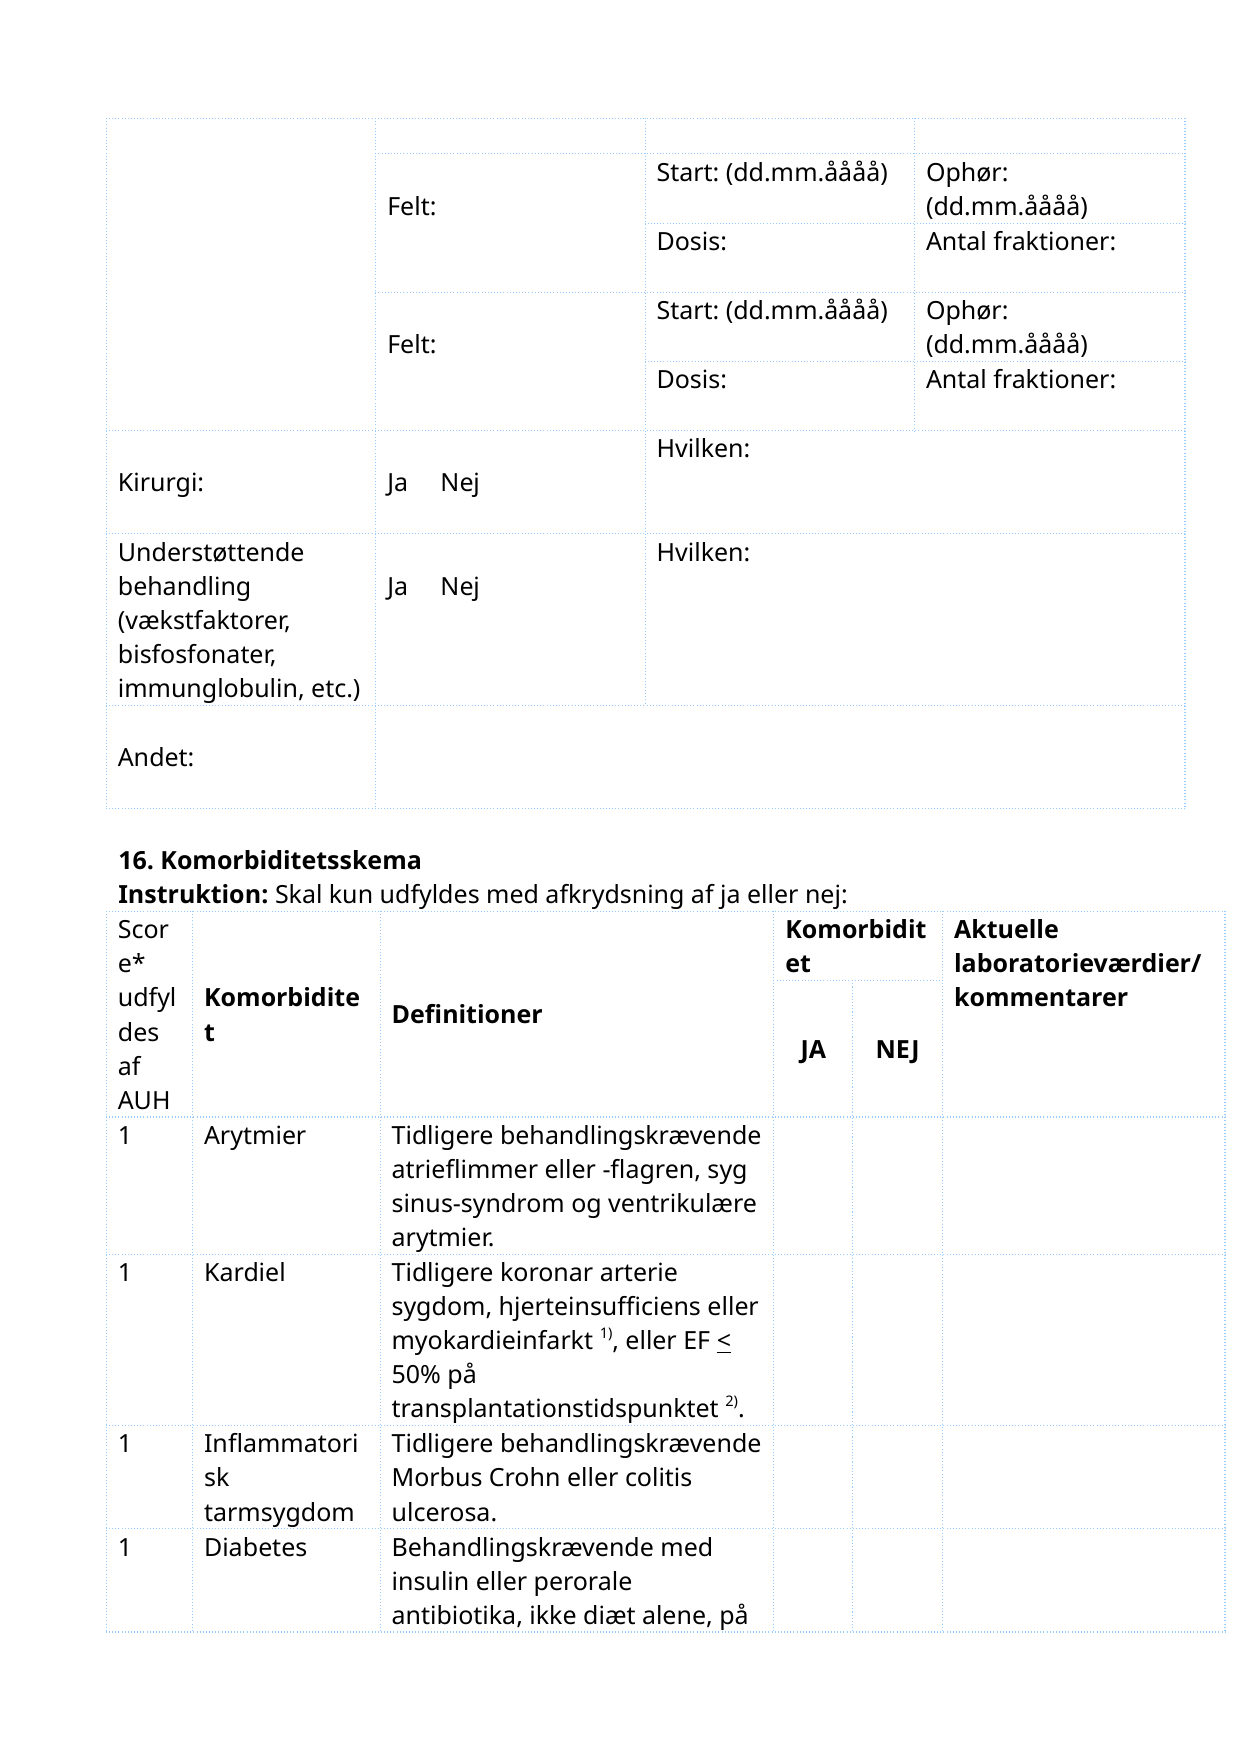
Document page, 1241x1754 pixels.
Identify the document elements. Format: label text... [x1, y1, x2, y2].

table_cell Antal fraktioner: [915, 223, 1185, 292]
table_cell 1 [106, 1528, 193, 1631]
table_cell Inflammatorisk tarmsygdom [193, 1425, 380, 1528]
table_cell Dosis: [645, 361, 914, 430]
table_cell Tidligere behandlingskrævende Morbus Crohn eller colitis ulcerosa. [380, 1425, 774, 1528]
table_cell [774, 1425, 852, 1528]
text 16. Komorbiditetsskema [118, 843, 1122, 877]
table_cell [943, 1116, 1225, 1254]
table_cell [106, 118, 376, 430]
table_cell Tidligere behandlingskrævende atrieflimmer eller -flagren, syg sinus-syndrom og ventrikulære arytmier. [380, 1116, 774, 1254]
table_cell [943, 1425, 1225, 1528]
table_cell Kirurgi: [106, 430, 376, 533]
table_cell [853, 1116, 943, 1254]
table_cell [645, 118, 914, 153]
table_cell Kardiel [193, 1254, 380, 1425]
table_cell [774, 1254, 852, 1425]
table_cell [943, 1528, 1225, 1631]
table_cell 1 [106, 1254, 193, 1425]
table_header Definitioner [380, 911, 774, 1116]
table_cell 1 [106, 1425, 193, 1528]
table_cell Diabetes [193, 1528, 380, 1631]
table_cell NEJ [853, 980, 943, 1116]
table_cell [376, 118, 645, 153]
table_cell Andet: [106, 705, 376, 808]
table_cell Ophør: (dd.mm.åååå) [915, 153, 1185, 222]
table_cell Hvilken: [645, 430, 1185, 533]
table_cell Tidligere koronar arterie sygdom, hjerteinsufficiens eller myokardieinfarkt 1), eller EF < 50% på transplantationstidspunktet 2). [380, 1254, 774, 1425]
table_cell Start: (dd.mm.åååå) [645, 292, 914, 361]
table_cell Hvilken: [645, 533, 1185, 704]
table_cell Ja Nej [376, 430, 645, 533]
table_cell Ophør: (dd.mm.åååå) [915, 292, 1185, 361]
table_cell Dosis: [645, 223, 914, 292]
table_cell Felt: [376, 153, 645, 292]
table_cell [774, 1528, 852, 1631]
table_header Aktuelle laboratorieværdier/kommentarer [943, 911, 1225, 1116]
table_cell [774, 1116, 852, 1254]
table_cell [943, 1254, 1225, 1425]
table_cell [853, 1254, 943, 1425]
table_cell Start: (dd.mm.åååå) [645, 153, 914, 222]
table_cell Ja Nej [376, 533, 645, 704]
table_header Score* udfyldes af AUH [106, 911, 193, 1116]
table_cell Antal fraktioner: [915, 361, 1185, 430]
table_cell Felt: [376, 292, 645, 430]
text Instruktion: Skal kun udfyldes med afkrydsning af ja eller nej: [118, 877, 1122, 911]
table_cell Understøttende behandling (vækstfaktorer, bisfosfonater, immunglobulin, etc.) [106, 533, 376, 704]
table_cell [853, 1528, 943, 1631]
table_cell JA [774, 980, 852, 1116]
table_cell Behandlingskrævende med insulin eller perorale antibiotika, ikke diæt alene, på [380, 1528, 774, 1631]
table_header Komorbiditet [774, 911, 943, 980]
table_cell Arytmier [193, 1116, 380, 1254]
table_cell [915, 118, 1185, 153]
table_cell [853, 1425, 943, 1528]
table_cell 1 [106, 1116, 193, 1254]
table_header Komorbiditet [193, 911, 380, 1116]
table_cell [376, 705, 1185, 808]
